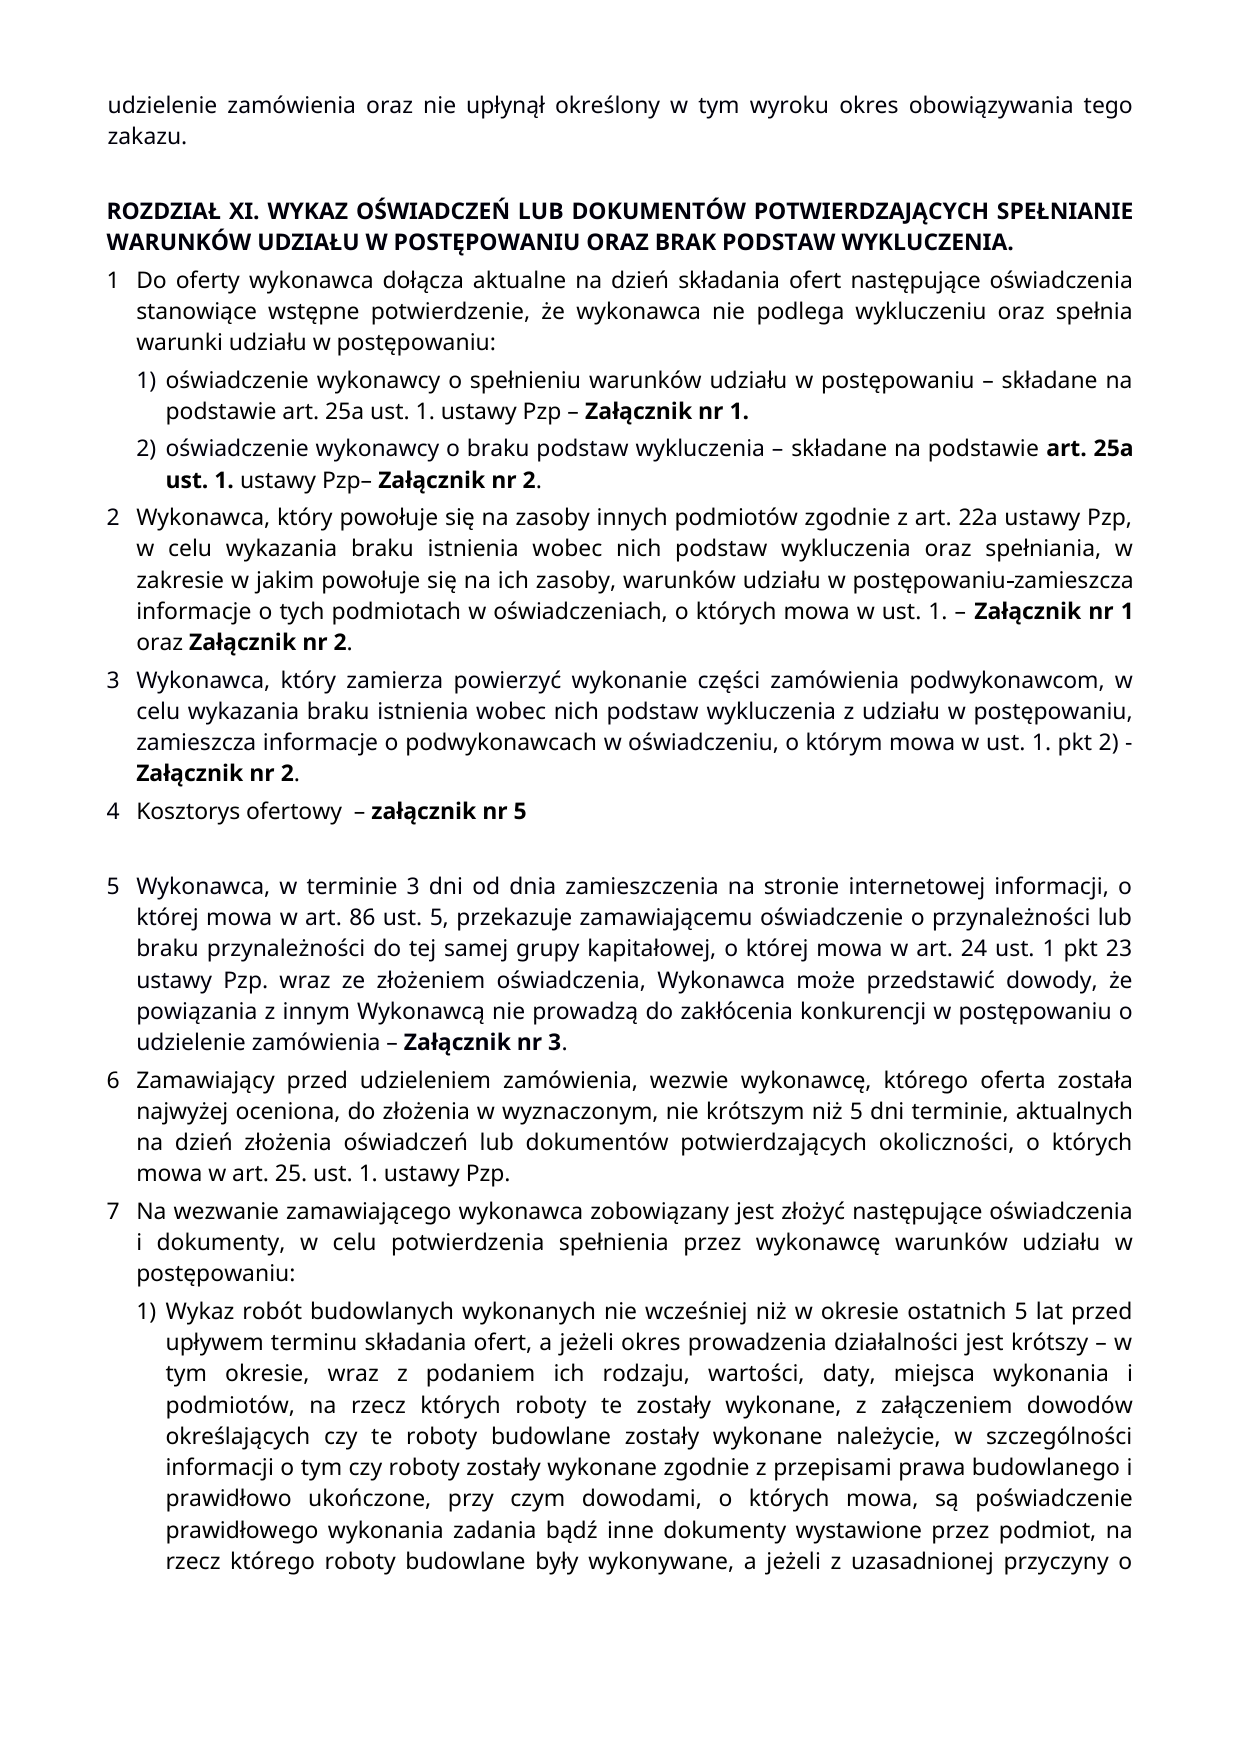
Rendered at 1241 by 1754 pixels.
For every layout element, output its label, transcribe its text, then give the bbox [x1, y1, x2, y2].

list oświadczenie wykonawcy o spełnieniu warunków udziału w postępowaniu – składane na podstawie art. 25a ust. 1. ustawy Pzp – Załącznik nr 1. [136, 364, 1134, 426]
list oświadczenie wykonawcy o braku podstaw wykluczenia – składane na podstawie art. 25a ust. 1. ustawy Pzp– Załącznik nr 2. [136, 432, 1134, 495]
list Na wezwanie zamawiającego wykonawca zobowiązany jest złożyć następujące oświadczenia i dokumenty, w celu potwierdzenia spełnienia przez wykonawcę warunków udziału w postępowaniu: [106, 1195, 1134, 1289]
list Wykonawca, który zamierza powierzyć wykonanie części zamówienia podwykonawcom, w celu wykazania braku istnienia wobec nich podstaw wykluczenia z udziału w postępowaniu, zamieszcza informacje o podwykonawcach w oświadczeniu, o którym mowa w ust. 1. pkt 2) - Załącznik nr 2. [106, 664, 1134, 789]
list Wykonawca, w terminie 3 dni od dnia zamieszczenia na stronie internetowej informacji, o której mowa w art. 86 ust. 5, przekazuje zamawiającemu oświadczenie o przynależności lub braku przynależności do tej samej grupy kapitałowej, o której mowa w art. 24 ust. 1 pkt 23 ustawy Pzp. wraz ze złożeniem oświadczenia, Wykonawca może przedstawić dowody, że powiązania z innym Wykonawcą nie prowadzą do zakłócenia konkurencji w postępowaniu o udzielenie zamówienia – Załącznik nr 3. [106, 870, 1134, 1057]
list Wykonawca, który powołuje się na zasoby innych podmiotów zgodnie z art. 22a ustawy Pzp, w celu wykazania braku istnienia wobec nich podstaw wykluczenia oraz spełniania, w zakresie w jakim powołuje się na ich zasoby, warunków udziału w postępowaniu zamieszcza informacje o tych podmiotach w oświadczeniach, o których mowa w ust. 1. – Załącznik nr 1 oraz Załącznik nr 2. [106, 501, 1134, 657]
text ROZDZIAŁ XI. WYKAZ OŚWIADCZEŃ LUB DOKUMENTÓW POTWIERDZAJĄCYCH SPEŁNIANIE WARUNKÓW UDZIAŁU W POSTĘPOWANIU ORAZ BRAK PODSTAW WYKLUCZENIA. [106, 195, 1134, 257]
list Zamawiający przed udzieleniem zamówienia, wezwie wykonawcę, którego oferta została najwyżej oceniona, do złożenia w wyznaczonym, nie krótszym niż 5 dni terminie, aktualnych na dzień złożenia oświadczeń lub dokumentów potwierdzających okoliczności, o których mowa w art. 25. ust. 1. ustawy Pzp. [106, 1064, 1134, 1189]
list udzielenie zamówienia oraz nie upłynął określony w tym wyroku okres obowiązywania tego zakazu. [106, 89, 1133, 151]
list Wykaz robót budowlanych wykonanych nie wcześniej niż w okresie ostatnich 5 lat przed upływem terminu składania ofert, a jeżeli okres prowadzenia działalności jest krótszy – w tym okresie, wraz z podaniem ich rodzaju, wartości, daty, miejsca wykonania i podmiotów, na rzecz których roboty te zostały wykonane, z załączeniem dowodów określających czy te roboty budowlane zostały wykonane należycie, w szczególności informacji o tym czy roboty zostały wykonane zgodnie z przepisami prawa budowlanego i prawidłowo ukończone, przy czym dowodami, o których mowa, są poświadczenie prawidłowego wykonania zadania bądź inne dokumenty wystawione przez podmiot, na rzecz którego roboty budowlane były wykonywane, a jeżeli z uzasadnionej przyczyny o [136, 1295, 1134, 1576]
list Do oferty wykonawca dołącza aktualne na dzień składania ofert następujące oświadczenia stanowiące wstępne potwierdzenie, że wykonawca nie podlega wykluczeniu oraz spełnia warunki udziału w postępowaniu: [106, 264, 1134, 357]
list Kosztorys ofertowy – załącznik nr 5 [106, 795, 1134, 826]
